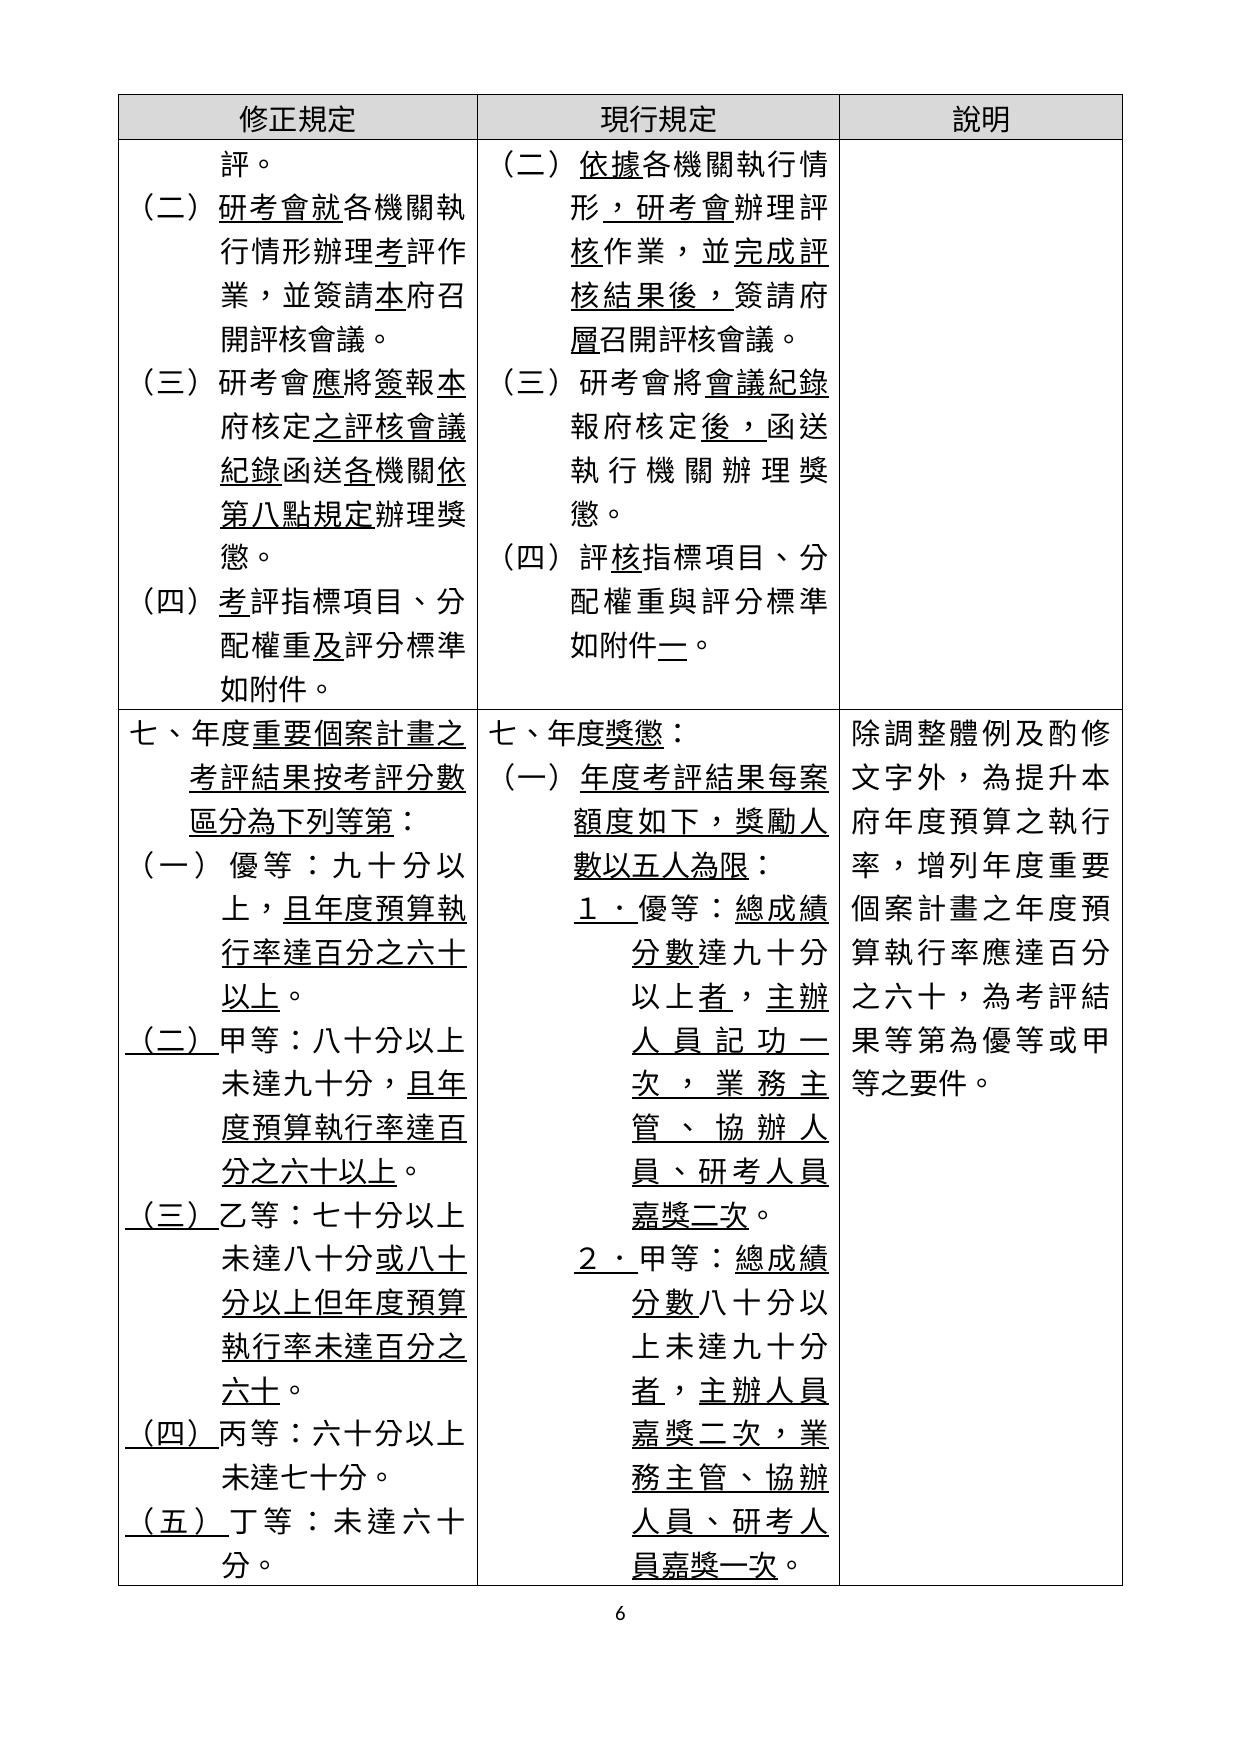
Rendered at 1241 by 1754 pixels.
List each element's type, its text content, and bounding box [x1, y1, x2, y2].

table_cell 除調整體例及酌修文字外，為提升本府年度預算之執行率，增列年度重要個案計畫之年度預算執行率應達百分之六十，為考評結果等第為優等或甲等之要件。 [840, 710, 1122, 1585]
table_cell 七、年度獎懲： （一）年度考評結果每案額度如下，獎勵人數以五人為限： １．優等：總成績分數達九十分以上者，主辦人員記功一次，業務主管、協辦人員、研考人員嘉獎二次。 ２．甲等：總成績分數八十分以上未達九十分者，主辦人員嘉獎二次，業務主管、協辦人員、研考人員嘉獎一次。 [478, 710, 839, 1585]
table_cell （二）依據各機關執行情形，研考會辦理評核作業，並完成評核結果後，簽請府層召開評核會議。 （三）研考會將會議紀錄報府核定後，函送執行機關辦理獎懲。 （四）評核指標項目、分配權重與評分標準如附件一。 [478, 140, 839, 709]
table_cell 評。 （二）研考會就各機關執行情形辦理考評作業，並簽請本府召開評核會議。 （三）研考會應將簽報本府核定之評核會議紀錄函送各機關依第八點規定辦理獎懲。 （四）考評指標項目、分配權重及評分標準如附件。 [119, 140, 477, 709]
table_header 說明 [840, 95, 1122, 139]
table_header 修正規定 [119, 95, 477, 139]
table_header 現行規定 [478, 95, 839, 139]
table_cell 七、年度重要個案計畫之考評結果按考評分數區分為下列等第： （一）優等：九十分以上，且年度預算執行率達百分之六十以上。 （二）甲等：八十分以上未達九十分，且年度預算執行率達百分之六十以上。 （三）乙等：七十分以上未達八十分或八十分以上但年度預算執行率未達百分之六十。 （四）丙等：六十分以上未達七十分。 （五）丁等：未達六十分。 [119, 710, 477, 1585]
table_cell [840, 140, 1122, 709]
